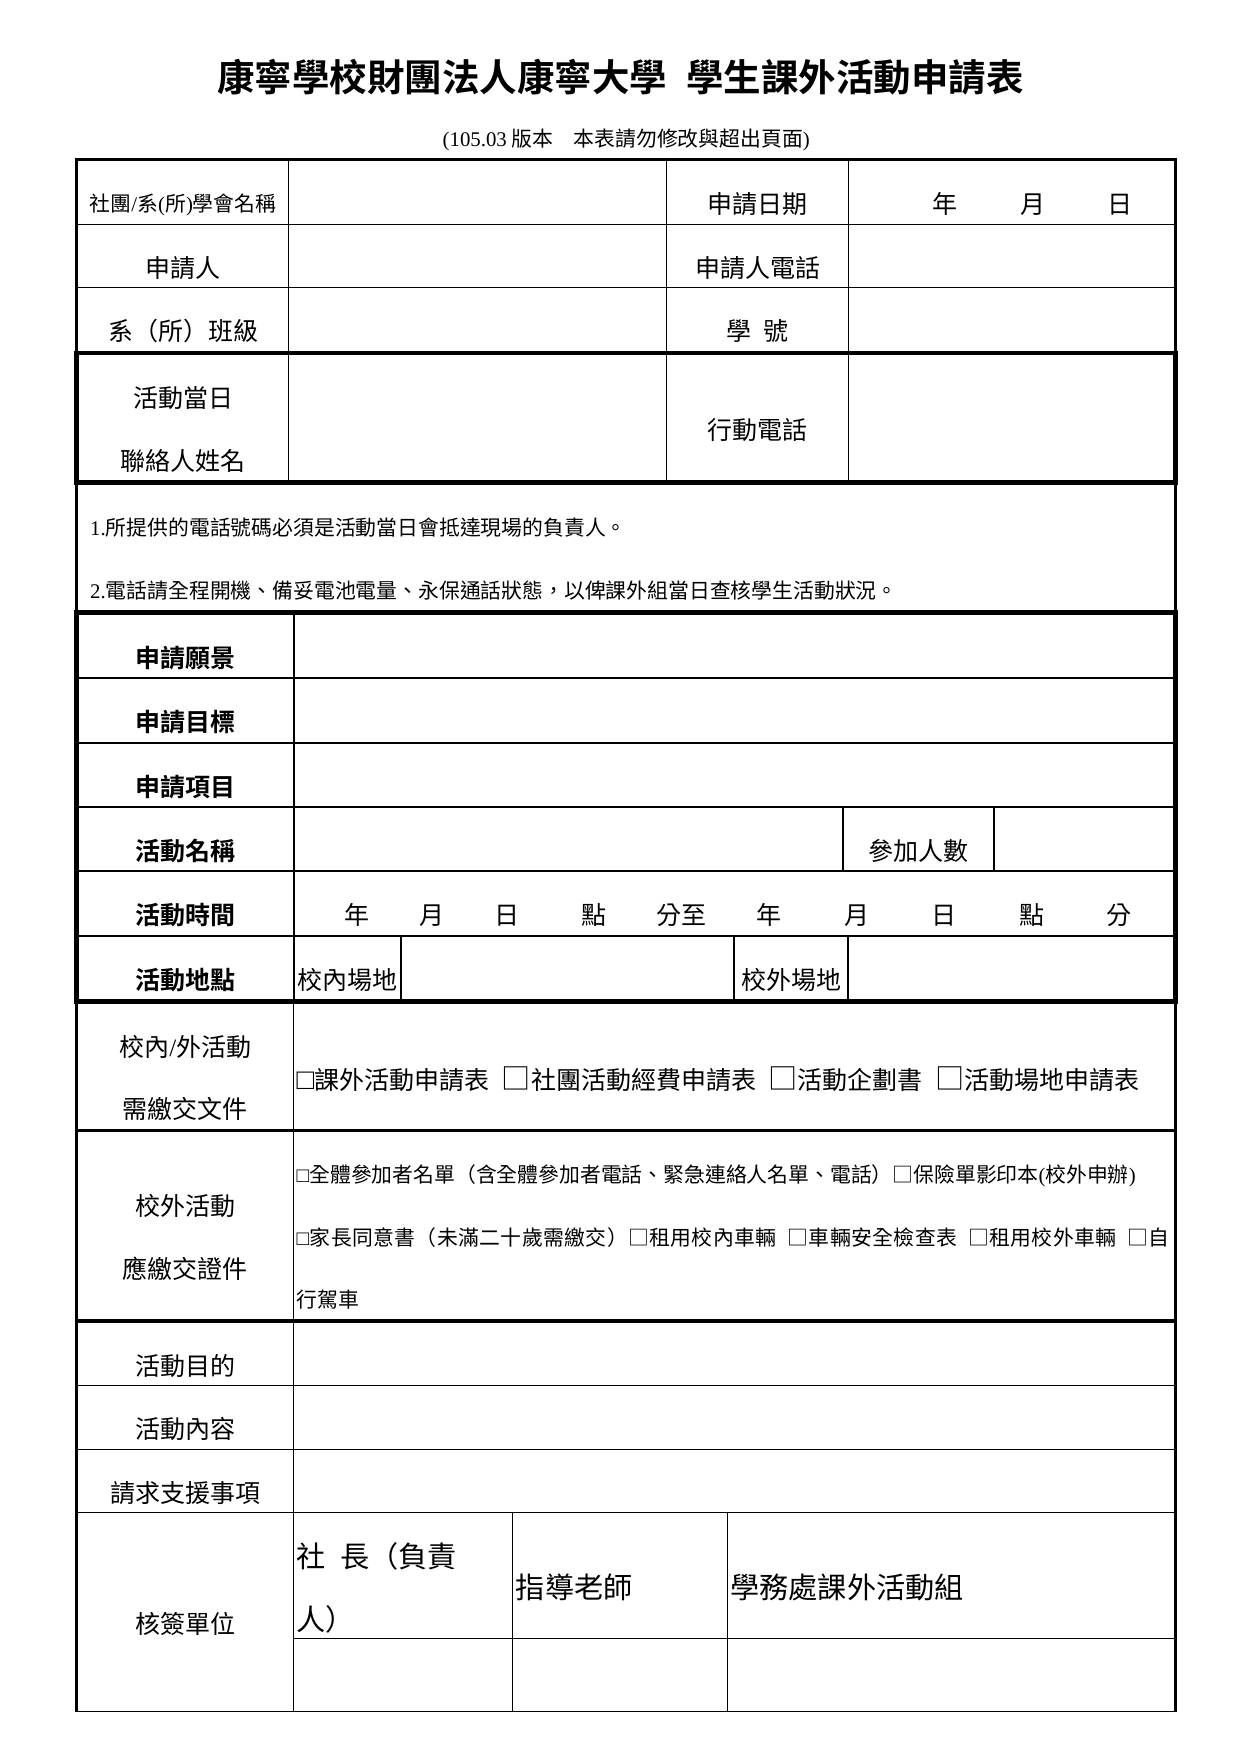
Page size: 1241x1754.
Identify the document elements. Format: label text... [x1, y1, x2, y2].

table_cell 活動名稱 [79, 808, 293, 870]
table_cell □全體參加者名單（含全體參加者電話、緊急連絡人名單、電話）□保險單影印本(校外申辦) □家長同意書（未滿二十歲需繳交）□租用校內車輛 □車輛安全檢查表 □租用校外車輛 □自行駕車 [294, 1132, 1174, 1319]
text 康寧學校財團法人康寧大學 學生課外活動申請表 [118, 33, 1122, 95]
table_cell 校內場地 [295, 937, 400, 999]
table_cell 社 長（負責人） [294, 1513, 512, 1638]
table_cell 活動地點 [79, 937, 293, 999]
table_cell 參加人數 [844, 808, 993, 870]
table_cell 活動時間 [79, 872, 293, 934]
table_cell 核簽單位 [78, 1513, 293, 1711]
table_cell [289, 225, 666, 287]
table_cell 申請願景 [79, 615, 293, 677]
table_header (105.03版本 本表請勿修改與超出頁面) [77, 95, 1175, 158]
table_cell [728, 1639, 1174, 1711]
table_cell [294, 1386, 1174, 1448]
table_cell 申請人電話 [667, 225, 848, 287]
table_cell [289, 355, 666, 480]
table_cell [849, 937, 1173, 999]
table_cell 校內/外活動 需繳交文件 [78, 1004, 293, 1129]
table_cell [295, 679, 1173, 742]
table_cell 學 號 [667, 288, 848, 351]
table_cell [995, 808, 1173, 870]
table_cell [289, 288, 666, 351]
table_cell [402, 937, 733, 999]
table_cell 校外場地 [735, 937, 847, 999]
table_cell [294, 1323, 1174, 1385]
table_cell [295, 744, 1173, 806]
table_cell 1.所提供的電話號碼必須是活動當日會抵達現場的負責人。 2.電話請全程開機、備妥電池電量、永保通話狀態，以俾課外組當日查核學生活動狀況。 [78, 485, 1174, 610]
table_cell 活動目的 [78, 1323, 293, 1385]
table_cell 學務處課外活動組 [728, 1513, 1174, 1638]
table_cell [513, 1639, 727, 1711]
table_cell [294, 1639, 512, 1711]
table_cell 活動內容 [78, 1386, 293, 1448]
table_cell 請求支援事項 [78, 1450, 293, 1512]
table_cell [849, 225, 1174, 287]
table_cell 申請目標 [79, 679, 293, 742]
table_cell 年 月 日 [849, 161, 1174, 223]
table_cell 社團/系(所)學會名稱 [78, 161, 288, 223]
table_cell 年 月 日 點 分至 年 月 日 點 分 [295, 872, 1173, 934]
table_cell [294, 1450, 1174, 1512]
table_cell 行動電話 [667, 355, 848, 480]
table_cell [289, 161, 666, 223]
table_cell [295, 615, 1173, 677]
table_cell 申請項目 [79, 744, 293, 806]
table_cell □課外活動申請表 □社團活動經費申請表 □活動企劃書 □活動場地申請表 [294, 1004, 1174, 1129]
table_cell [849, 355, 1173, 480]
table_cell [295, 808, 842, 870]
table_cell 系（所）班級 [78, 288, 288, 351]
table_cell [849, 288, 1174, 351]
table_cell 申請日期 [667, 161, 848, 223]
table_cell 申請人 [78, 225, 288, 287]
table_cell 指導老師 [513, 1513, 727, 1638]
table_cell 校外活動 應繳交證件 [78, 1132, 293, 1319]
table_cell 活動當日 聯絡人姓名 [79, 355, 288, 480]
